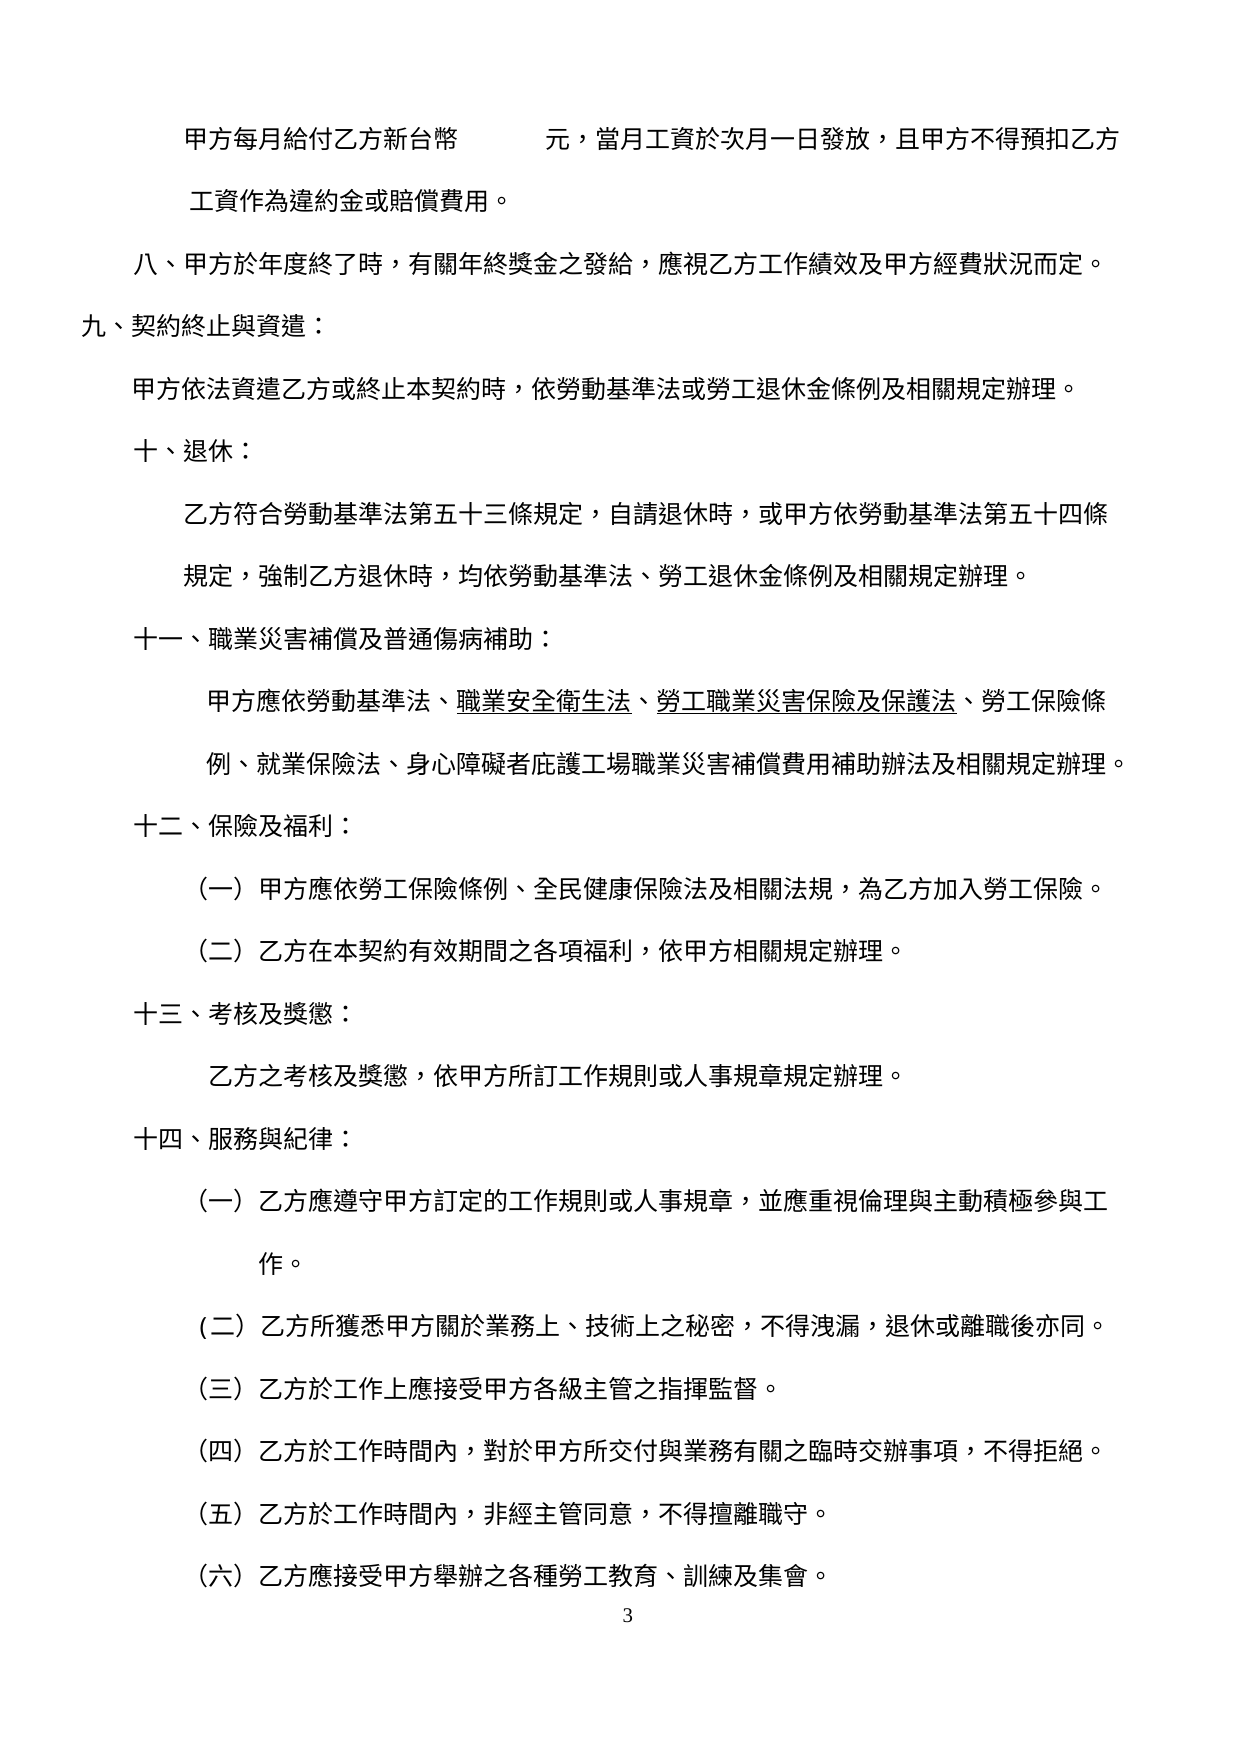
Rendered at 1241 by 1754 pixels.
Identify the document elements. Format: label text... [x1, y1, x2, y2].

text (二）乙方所獲悉甲方關於業務上、技術上之秘密，不得洩漏，退休或離職後亦同。 [195, 1283, 1122, 1346]
text （五）乙方於工作時間內，非經主管同意，不得擅離職守。 [183, 1471, 1122, 1533]
text （一）甲方應依勞工保險條例、全民健康保險法及相關法規，為乙方加入勞工保險。 [133, 846, 1122, 908]
text 十一、職業災害補償及普通傷病補助： [133, 596, 1122, 658]
text （一）乙方應遵守甲方訂定的工作規則或人事規章，並應重視倫理與主動積極參與工作。 [183, 1158, 1122, 1283]
text 乙方符合勞動基準法第五十三條規定，自請退休時，或甲方依勞動基準法第五十四條規定，強制乙方退休時，均依勞動基準法、勞工退休金條例及相關規定辦理。 [133, 471, 1122, 596]
text 十四、服務與紀律： [133, 1096, 1122, 1158]
text 甲方依法資遣乙方或終止本契約時，依勞動基準法或勞工退休金條例及相關規定辦理。 [82, 346, 1122, 408]
text （三）乙方於工作上應接受甲方各級主管之指揮監督。 [183, 1346, 1122, 1408]
text 九、契約終止與資遣： [82, 283, 1122, 346]
text 乙方之考核及獎懲，依甲方所訂工作規則或人事規章規定辦理。 [133, 1033, 1122, 1096]
text 甲方每月給付乙方新台幣 元，當月工資於次月一日發放，且甲方不得預扣乙方工資作為違約金或賠償費用。 [133, 96, 1122, 221]
text 甲方應依勞動基準法、職業安全衛生法、勞工職業災害保險及保護法、勞工保險條例、就業保險法、身心障礙者庇護工場職業災害補償費用補助辦法及相關規定辦理。 [207, 658, 1122, 783]
text 十二、保險及福利： [133, 783, 1122, 846]
text （二）乙方在本契約有效期間之各項福利，依甲方相關規定辦理。 [133, 908, 1122, 971]
text 八、甲方於年度終了時，有關年終獎金之發給，應視乙方工作績效及甲方經費狀況而定。 [133, 221, 1122, 283]
text （六）乙方應接受甲方舉辦之各種勞工教育、訓練及集會。 [183, 1533, 1122, 1596]
text 十三、考核及獎懲： [133, 971, 1122, 1033]
text 十、退休： [133, 408, 1122, 471]
text （四）乙方於工作時間內，對於甲方所交付與業務有關之臨時交辦事項，不得拒絕。 [183, 1408, 1122, 1471]
